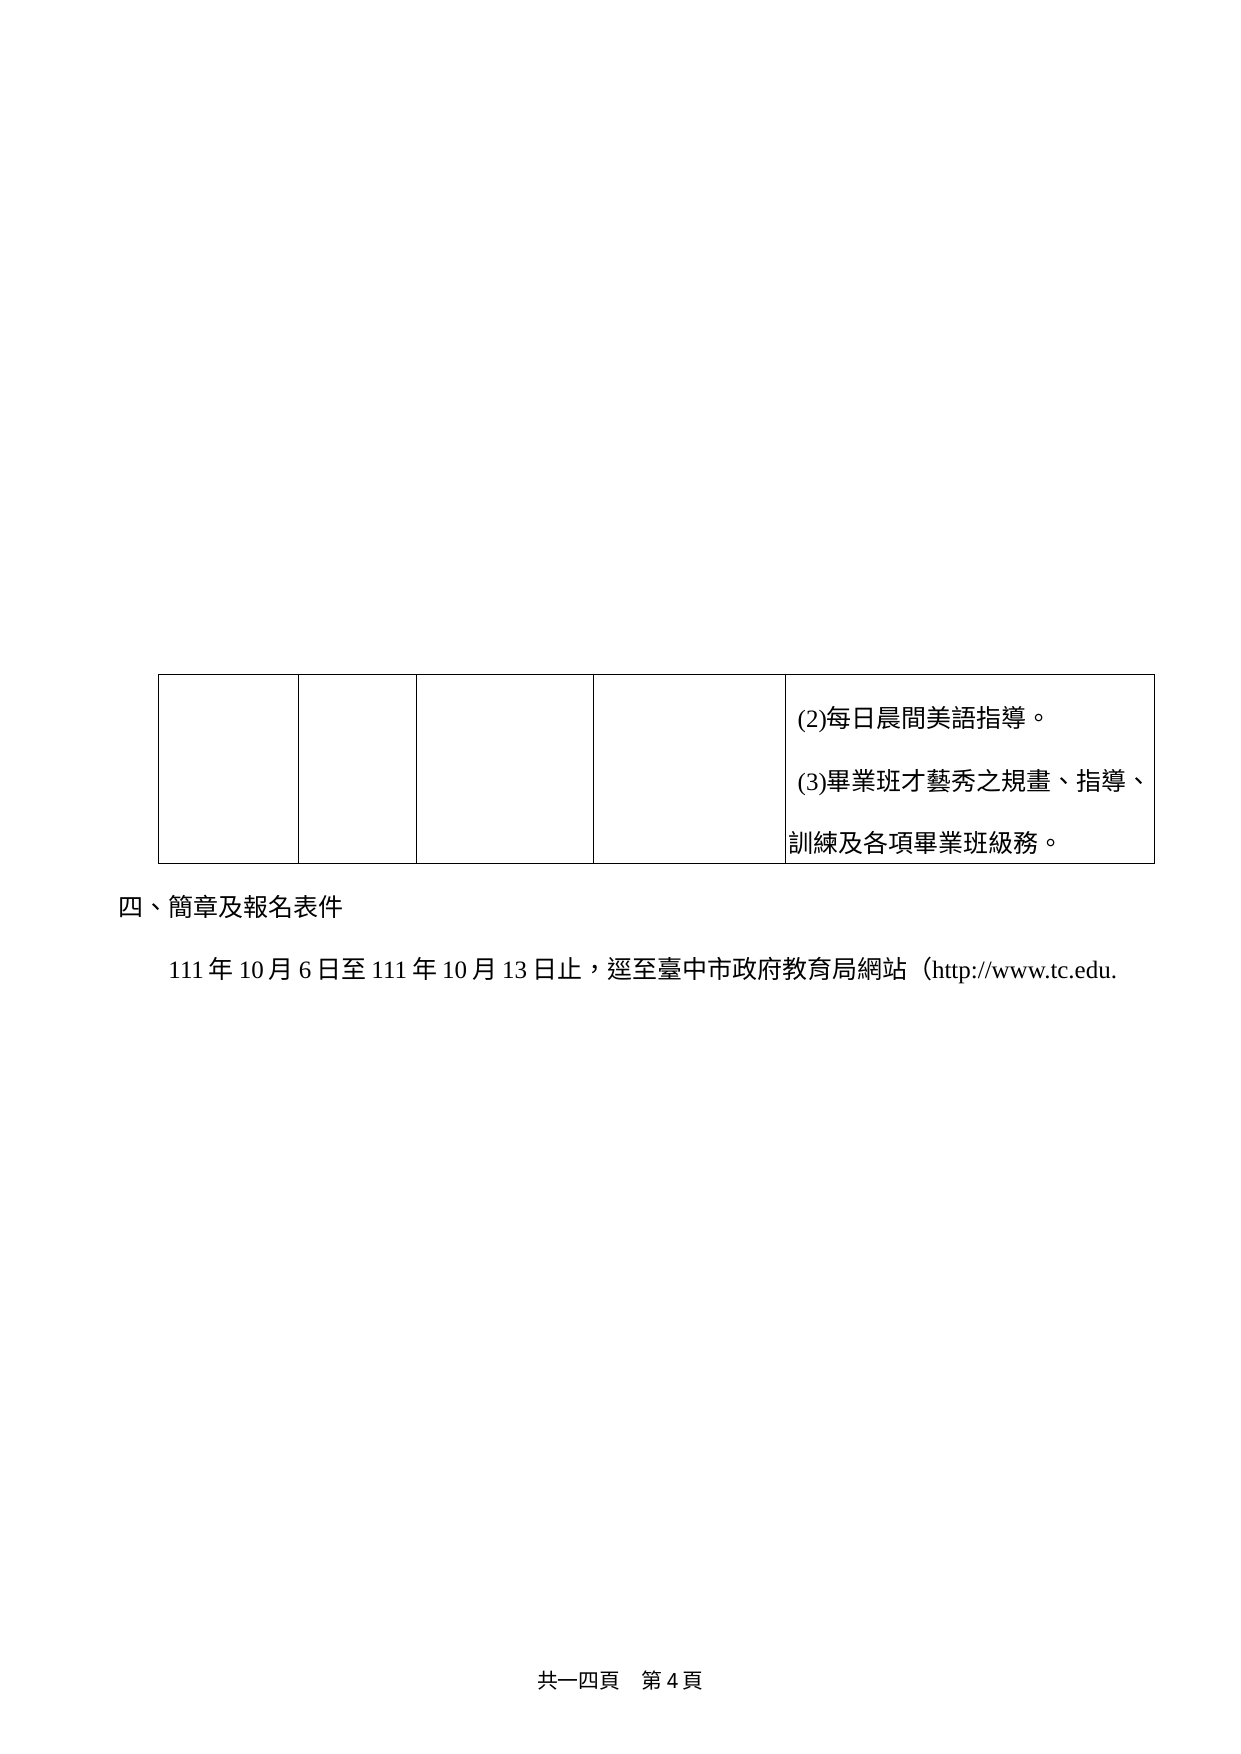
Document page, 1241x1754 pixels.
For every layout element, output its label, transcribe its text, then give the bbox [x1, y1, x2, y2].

table_cell (2)每日晨間美語指導。 (3)畢業班才藝秀之規畫、指導、訓練及各項畢業班級務。 [786, 675, 1154, 863]
table_cell [299, 675, 416, 863]
table_cell [159, 675, 298, 863]
text 四、簡章及報名表件 111年10月6日至111年10月13日止，逕至臺中市政府教育局網站（http://www.tc.edu. [118, 864, 1122, 989]
table_cell [417, 675, 593, 863]
table_cell [594, 675, 785, 863]
